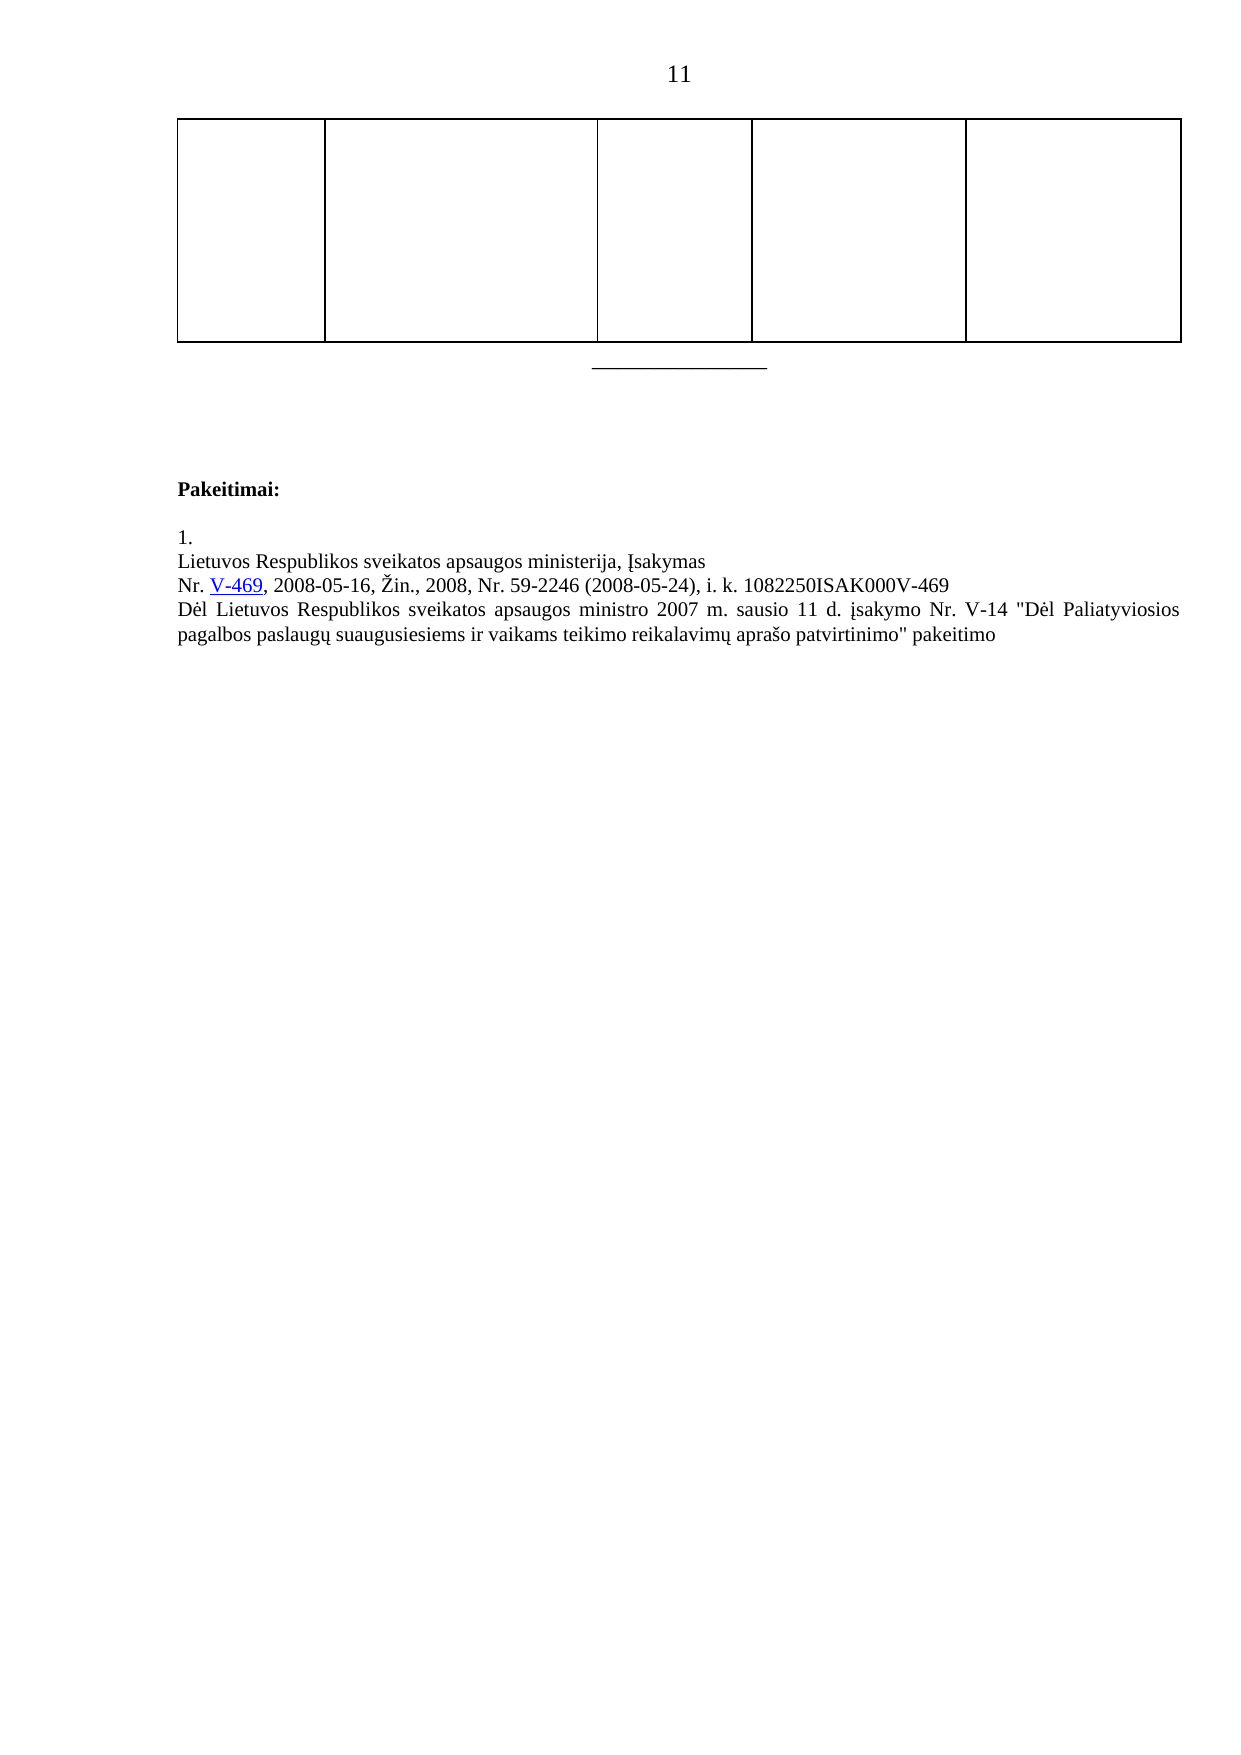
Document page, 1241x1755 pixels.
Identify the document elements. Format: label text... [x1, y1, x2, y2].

table_cell [178, 120, 324, 341]
text Lietuvos Respublikos sveikatos apsaugos ministerija, Įsakymas [177, 549, 1181, 573]
text Nr. V-469, 2008-05-16, Žin., 2008, Nr. 59-2246 (2008-05-24), i. k. 1082250ISAK000V-469 [177, 573, 1181, 597]
table_cell [326, 120, 597, 341]
table_cell [967, 120, 1180, 341]
text Pakeitimai: [177, 477, 1181, 501]
text 1. [177, 525, 1181, 549]
table_cell [753, 120, 965, 341]
text Dėl Lietuvos Respublikos sveikatos apsaugos ministro 2007 m. sausio 11 d. įsakymo Nr. V-14 "Dėl Paliatyviosios pagalbos paslaugų suaugusiesiems ir vaikams teikimo reikalavimų aprašo patvirtinimo" pakeitimo [177, 597, 1181, 646]
text ______________ [177, 343, 1181, 371]
table_cell [598, 120, 751, 341]
